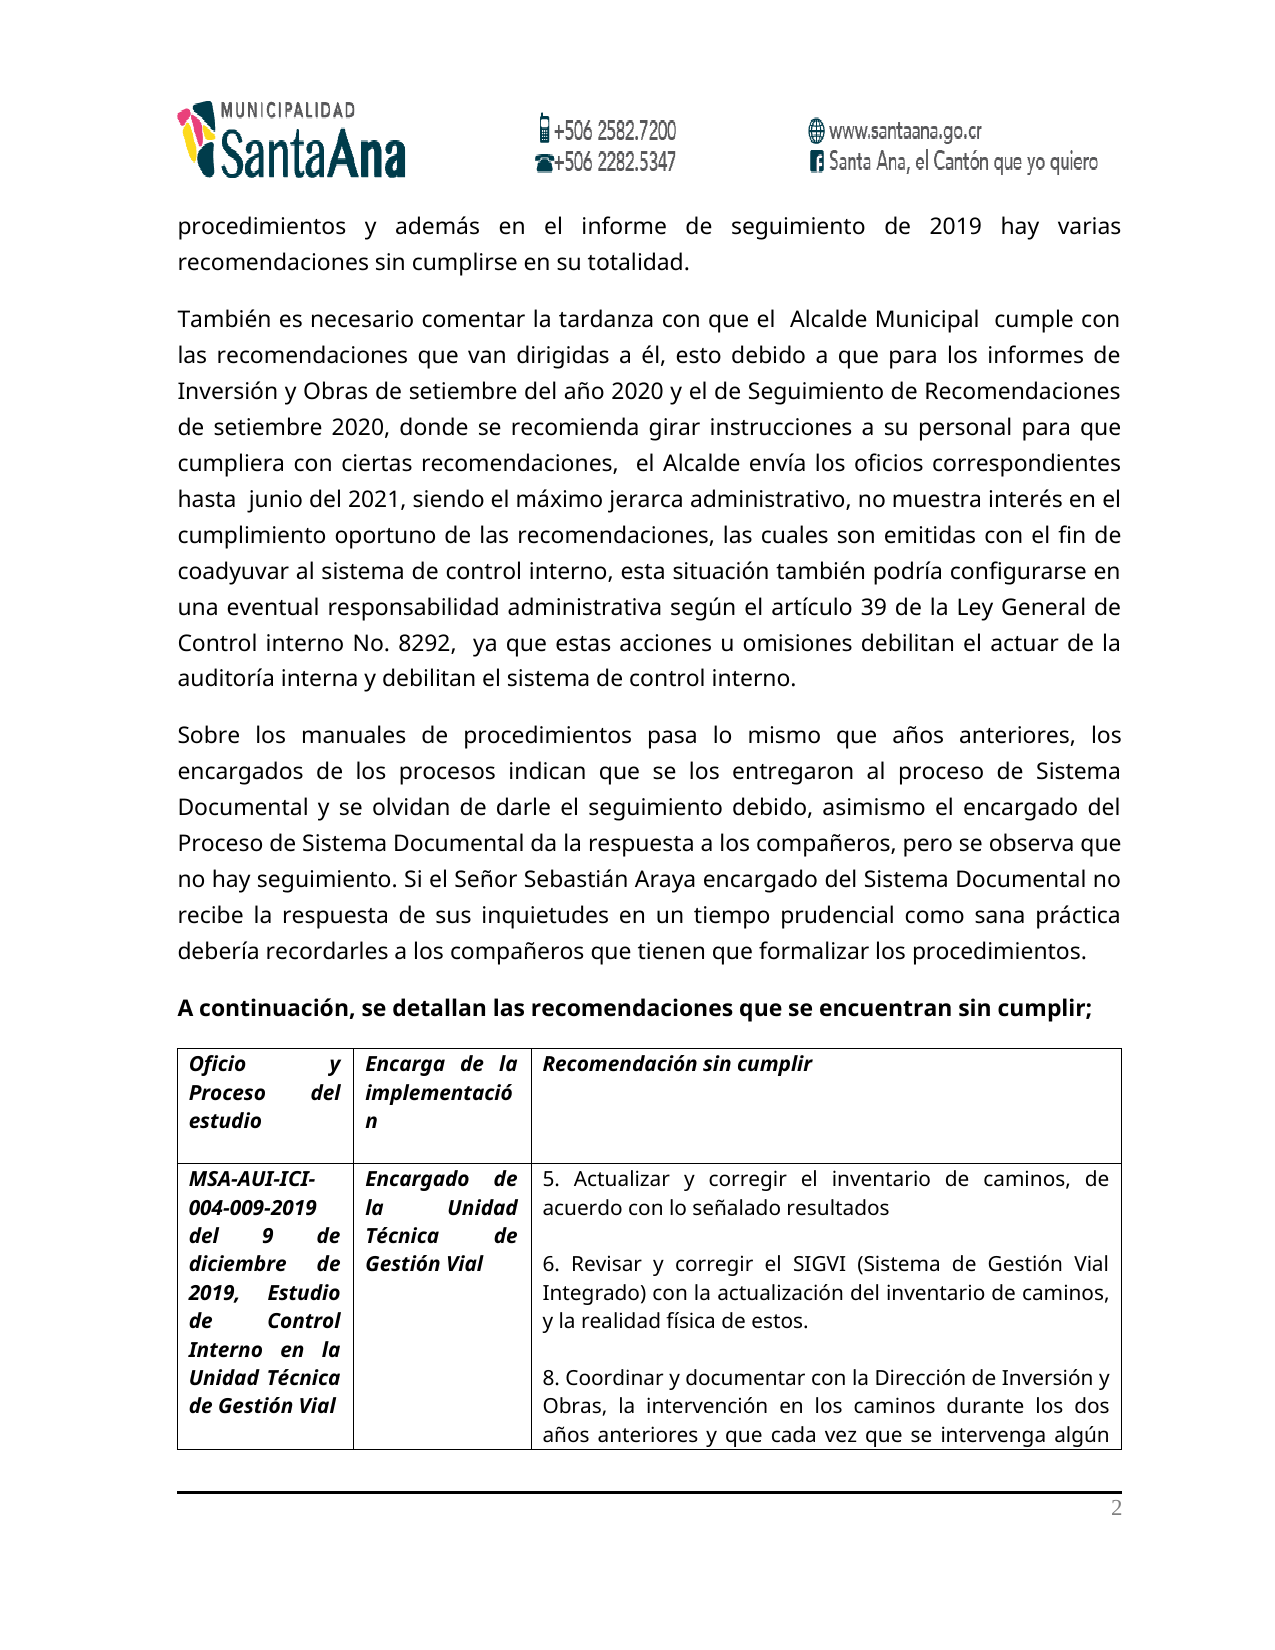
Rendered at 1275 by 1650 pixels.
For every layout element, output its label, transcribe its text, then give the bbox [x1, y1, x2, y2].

text También es necesario comentar la tardanza con que el Alcalde Municipal cumple con las recomendaciones que van dirigidas a él, esto debido a que para los informes de Inversión y Obras de setiembre del año 2020 y el de Seguimiento de Recomendaciones de setiembre 2020, donde se recomienda girar instrucciones a su personal para que cumpliera con ciertas recomendaciones, el Alcalde envía los oficios correspondientes hasta junio del 2021, siendo el máximo jerarca administrativo, no muestra interés en el cumplimiento oportuno de las recomendaciones, las cuales son emitidas con el fin de coadyuvar al sistema de control interno, esta situación también podría configurarse en una eventual responsabilidad administrativa según el artículo 39 de la Ley General de Control interno No. 8292, ya que estas acciones u omisiones debilitan el actuar de la auditoría interna y debilitan el sistema de control interno. [177, 303, 1122, 694]
text procedimientos y además en el informe de seguimiento de 2019 hay varias recomendaciones sin cumplirse en su totalidad. [177, 210, 1122, 277]
table_cell MSA-AUI-ICI-004-009-2019 del 9 de diciembre de 2019, Estudio de Control Interno en la Unidad Técnica de Gestión Vial [178, 1164, 353, 1448]
table_header Encarga de la implementación [354, 1049, 531, 1163]
text A continuación, se detallan las recomendaciones que se encuentran sin cumplir; [177, 992, 1122, 1023]
table_cell 5. Actualizar y corregir el inventario de caminos, de acuerdo con lo señalado resultados 6. Revisar y corregir el SIGVI (Sistema de Gestión Vial Integrado) con la actualización del inventario de caminos, y la realidad física de estos. 8. Coordinar y documentar con la Dirección de Inversión y Obras, la intervención en los caminos durante los dos años anteriores y que cada vez que se intervenga algún [532, 1164, 1121, 1448]
table_cell Encargado de la Unidad Técnica de Gestión Vial [354, 1164, 531, 1448]
text Sobre los manuales de procedimientos pasa lo mismo que años anteriores, los encargados de los procesos indican que se los entregaron al proceso de Sistema Documental y se olvidan de darle el seguimiento debido, asimismo el encargado del Proceso de Sistema Documental da la respuesta a los compañeros, pero se observa que no hay seguimiento. Si el Señor Sebastián Araya encargado del Sistema Documental no recibe la respuesta de sus inquietudes en un tiempo prudencial como sana práctica debería recordarles a los compañeros que tienen que formalizar los procedimientos. [177, 719, 1122, 966]
table_header Oficio y Proceso del estudio [178, 1049, 353, 1163]
table_header Recomendación sin cumplir [532, 1049, 1121, 1163]
